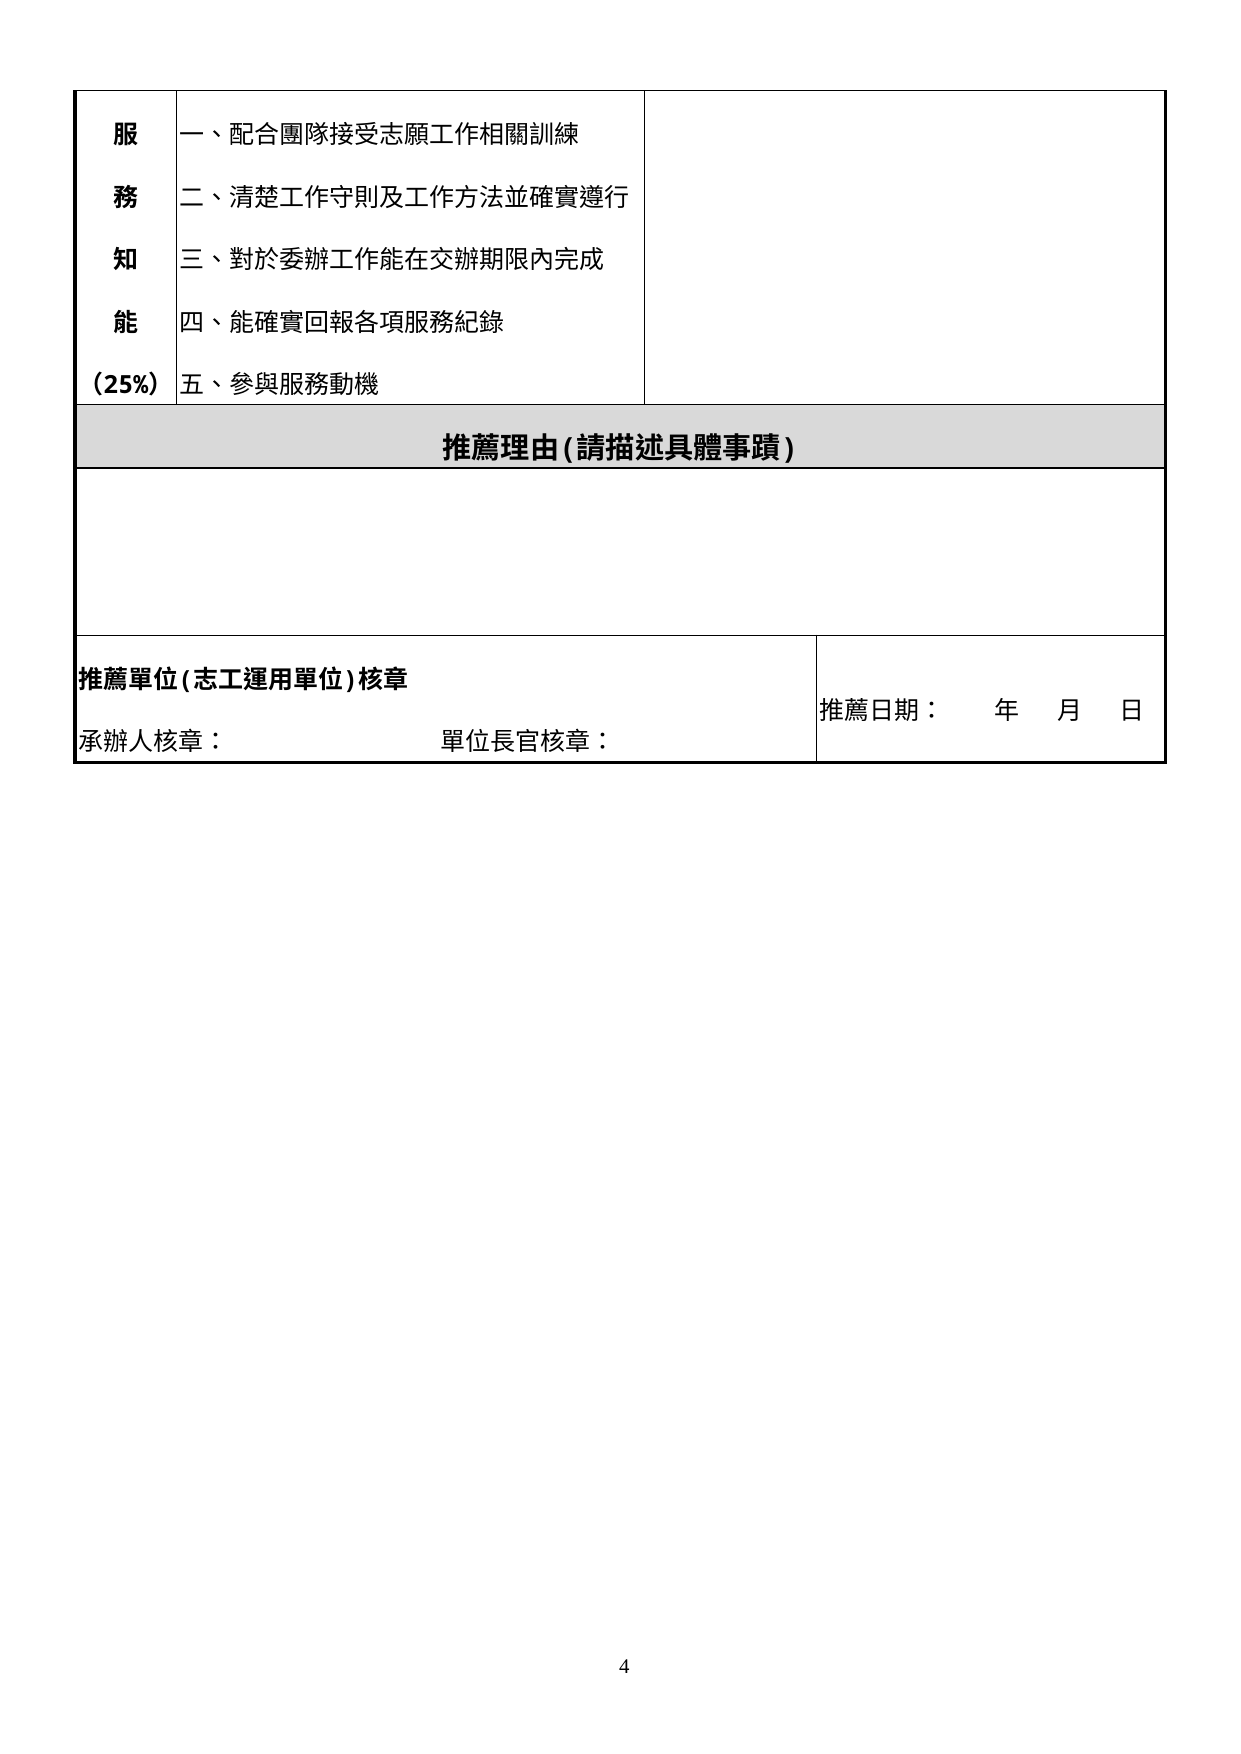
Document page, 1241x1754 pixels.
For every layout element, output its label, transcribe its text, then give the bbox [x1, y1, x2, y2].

table_cell [77, 469, 1164, 634]
table_cell 服 務 知 能 （25%） [77, 91, 176, 403]
table_cell [645, 91, 1164, 403]
table_cell 一、配合團隊接受志願工作相關訓練 二、清楚工作守則及工作方法並確實遵行 三、對於委辦工作能在交辦期限內完成 四、能確實回報各項服務紀錄 五、參與服務動機 [177, 91, 644, 403]
table_cell 推薦單位(志工運用單位)核章 承辦人核章： 單位長官核章： [77, 636, 816, 761]
table_cell 推薦日期： 年 月 日 [817, 636, 1164, 761]
table_cell 推薦理由(請描述具體事蹟) [77, 405, 1164, 467]
